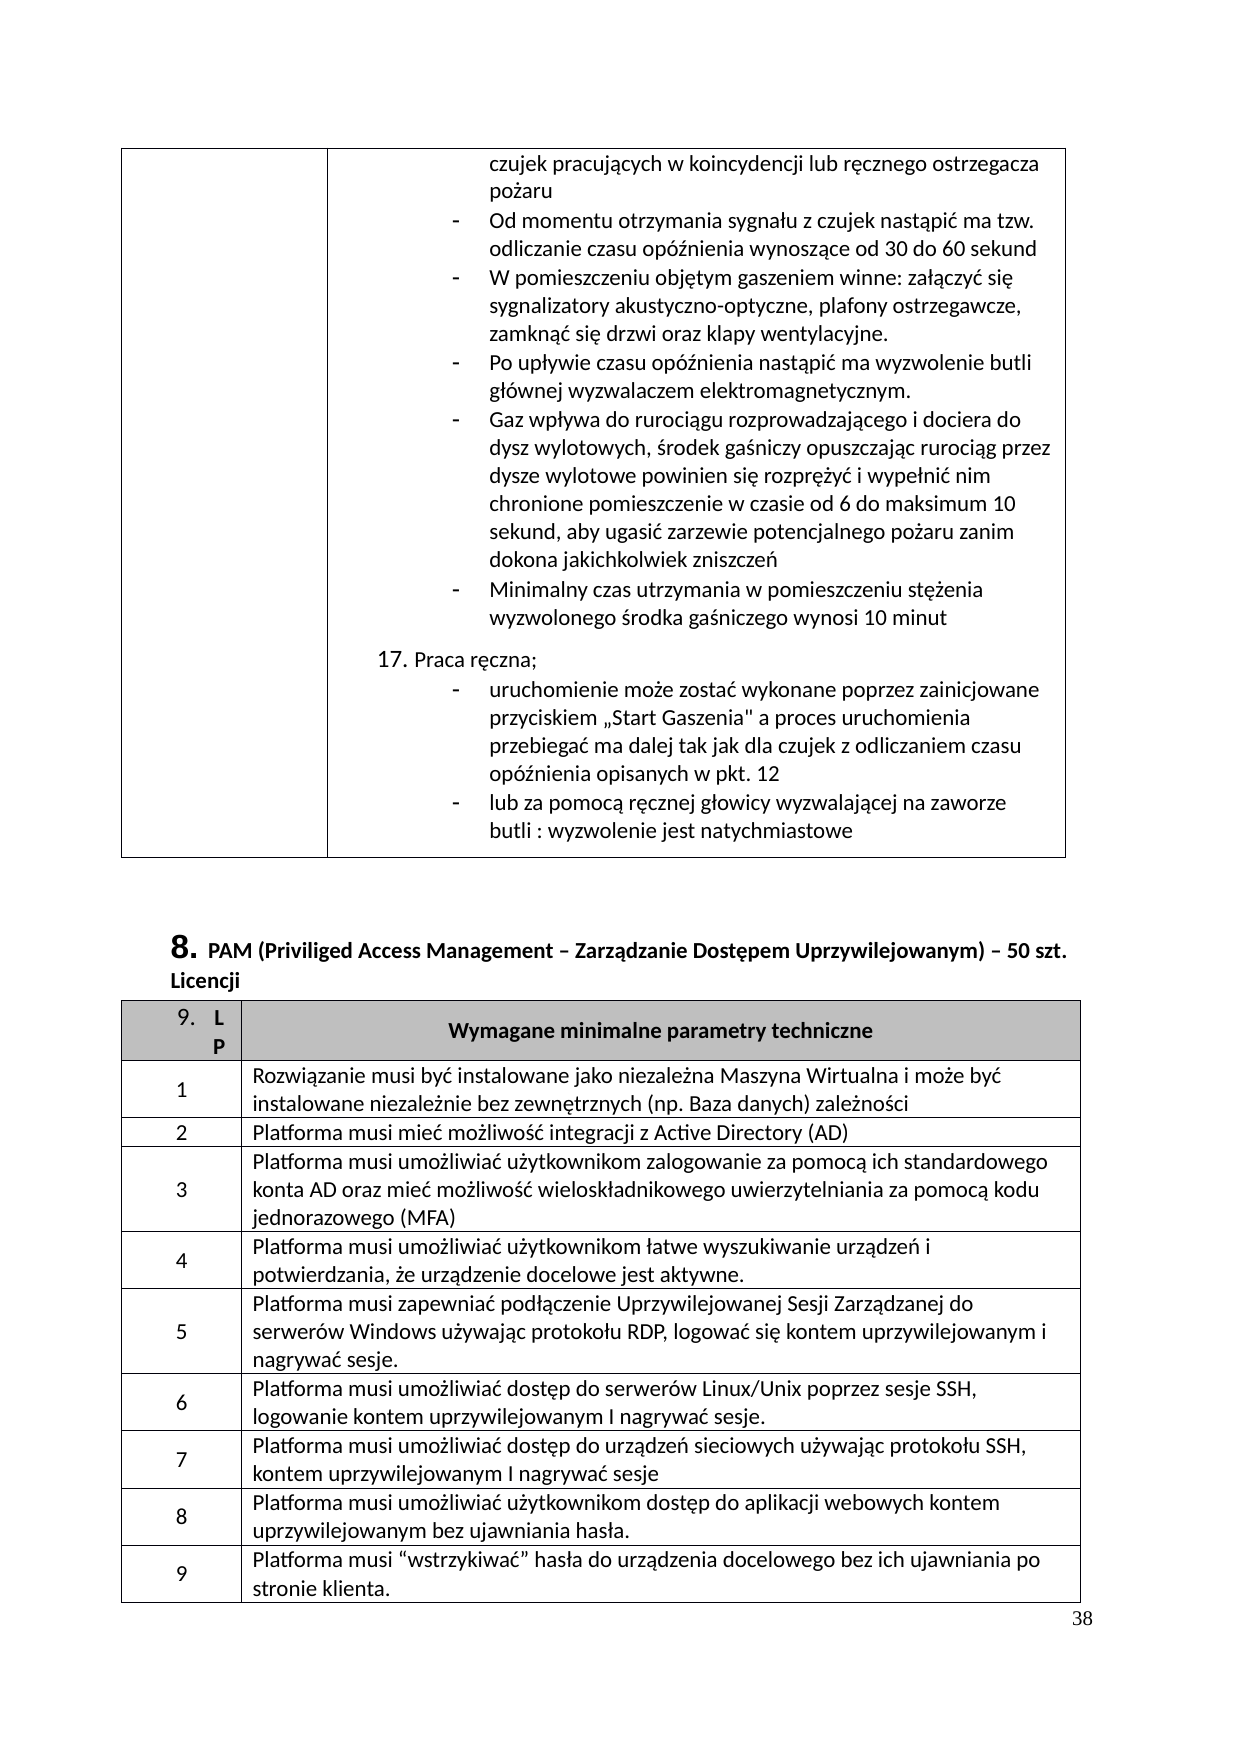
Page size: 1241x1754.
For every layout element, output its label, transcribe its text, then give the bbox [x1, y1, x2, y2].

table_cell Rozwiązanie musi być instalowane jako niezależna Maszyna Wirtualna i może być instalowane niezależnie bez zewnętrznych (np. Baza danych) zależności [242, 1061, 1080, 1117]
list PAM (Priviliged Access Management – Zarządzanie Dostępem Uprzywilejowanym) – 50 szt. Licencji [170, 928, 1093, 994]
table_cell czujek pracujących w koincydencji lub ręcznego ostrzegacza pożaru Od momentu otrzymania sygnału z czujek nastąpić ma tzw. odliczanie czasu opóźnienia wynoszące od 30 do 60 sekund W pomieszczeniu objętym gaszeniem winne: załączyć się sygnalizatory akustyczno-optyczne, plafony ostrzegawcze, zamknąć się drzwi oraz klapy wentylacyjne. Po upływie czasu opóźnienia nastąpić ma wyzwolenie butli głównej wyzwalaczem elektromagnetycznym. Gaz wpływa do rurociągu rozprowadzającego i dociera do dysz wylotowych, środek gaśniczy opuszczając rurociąg przez dysze wylotowe powinien się rozprężyć i wypełnić nim chronione pomieszczenie w czasie od 6 do maksimum 10 sekund, aby ugasić zarzewie potencjalnego pożaru zanim dokona jakichkolwiek zniszczeń Minimalny czas utrzymania w pomieszczeniu stężenia wyzwolonego środka gaśniczego wynosi 10 minut Praca ręczna; uruchomienie może zostać wykonane poprzez zainicjowane przyciskiem „Start Gaszenia" a proces uruchomienia przebiegać ma dalej tak jak dla czujek z odliczaniem czasu opóźnienia opisanych w pkt. 12 lub za pomocą ręcznej głowicy wyzwalającej na zaworze butli : wyzwolenie jest natychmiastowe [328, 149, 1065, 857]
table_cell 2 [122, 1118, 241, 1146]
table_cell 7 [122, 1431, 241, 1487]
table_cell [122, 149, 327, 857]
table_cell Platforma musi umożliwiać użytkownikom zalogowanie za pomocą ich standardowego konta AD oraz mieć możliwość wieloskładnikowego uwierzytelniania za pomocą kodu jednorazowego (MFA) [242, 1147, 1080, 1231]
table_cell 8 [122, 1489, 241, 1544]
table_cell 4 [122, 1232, 241, 1288]
table_cell Platforma musi zapewniać podłączenie Uprzywilejowanej Sesji Zarządzanej do serwerów Windows używając protokołu RDP, logować się kontem uprzywilejowanym i nagrywać sesje. [242, 1289, 1080, 1373]
table_cell 3 [122, 1147, 241, 1231]
table_cell 9 [122, 1546, 241, 1602]
table_cell Platforma musi umożliwiać dostęp do urządzeń sieciowych używając protokołu SSH, kontem uprzywilejowanym I nagrywać sesje [242, 1431, 1080, 1487]
table_cell Platforma musi mieć możliwość integracji z Active Directory (AD) [242, 1118, 1080, 1146]
table_cell Platforma musi “wstrzykiwać” hasła do urządzenia docelowego bez ich ujawniania po stronie klienta. [242, 1546, 1080, 1602]
table_cell Platforma musi umożliwiać dostęp do serwerów Linux/Unix poprzez sesje SSH, logowanie kontem uprzywilejowanym I nagrywać sesje. [242, 1374, 1080, 1430]
table_cell 1 [122, 1061, 241, 1117]
table_header LP [122, 1001, 241, 1060]
table_header Wymagane minimalne parametry techniczne [242, 1001, 1080, 1060]
table_cell Platforma musi umożliwiać użytkownikom dostęp do aplikacji webowych kontem uprzywilejowanym bez ujawniania hasła. [242, 1489, 1080, 1544]
table_cell Platforma musi umożliwiać użytkownikom łatwe wyszukiwanie urządzeń i potwierdzania, że urządzenie docelowe jest aktywne. [242, 1232, 1080, 1288]
table_cell 5 [122, 1289, 241, 1373]
table_cell 6 [122, 1374, 241, 1430]
